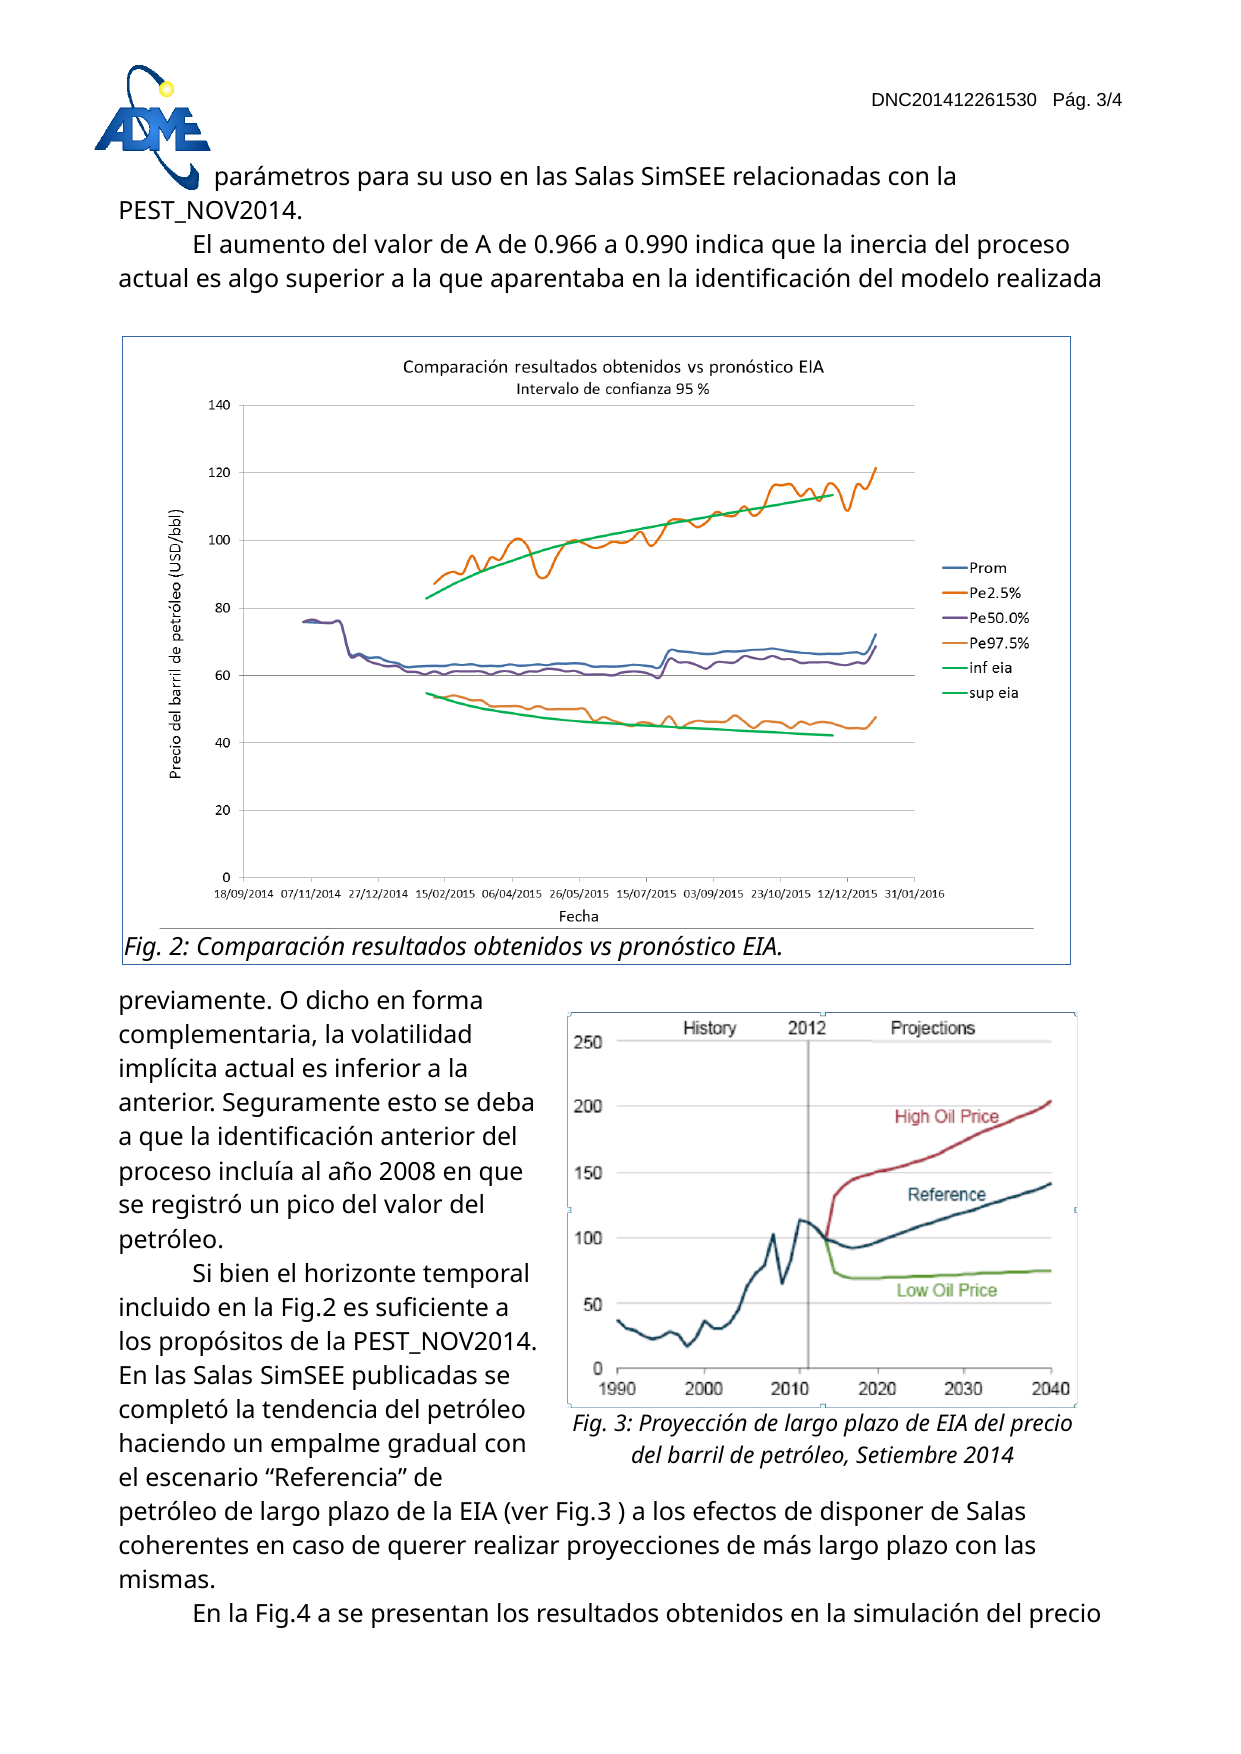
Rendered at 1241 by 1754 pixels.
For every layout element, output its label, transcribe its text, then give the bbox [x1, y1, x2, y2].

text Si bien el horizonte temporal incluido en la Fig.2 es suficiente a los propósitos de la PEST_NOV2014. En las Salas SimSEE publicadas se completó la tendencia del petróleo haciendo un empalme gradual con el escenario “Referencia” de petróleo de largo plazo de la EIA (ver Fig.3 ) a los efectos de disponer de Salas coherentes en caso de querer realizar proyecciones de más largo plazo con las mismas. [118, 1255, 1122, 1596]
text Fig. 3: Proyección de largo plazo de EIA del precio del barril de petróleo, Setiembre 2014 [562, 1012, 1083, 1470]
text El aumento del valor de A de 0.966 a 0.990 indica que la inercia del proceso actual es algo superior a la que aparentaba en la identificación del modelo realizada previamente. O dicho en forma complementaria, la volatilidad implícita actual es inferior a la anterior. Seguramente esto se deba a que la identificación anterior del proceso incluía al año 2008 en que se registró un pico del valor del petróleo. [118, 227, 1122, 1255]
picture [94, 65, 214, 192]
text Fig. 2: Comparación resultados obtenidos vs pronóstico EIA. [123, 350, 1070, 963]
text En la Fig.4 a se presentan los resultados obtenidos en la simulación del precio [118, 1596, 1122, 1630]
text parámetros para su uso en las Salas SimSEE relacionadas con la PEST_NOV2014. [118, 159, 1122, 227]
picture [567, 1012, 1078, 1408]
picture [159, 349, 1034, 929]
